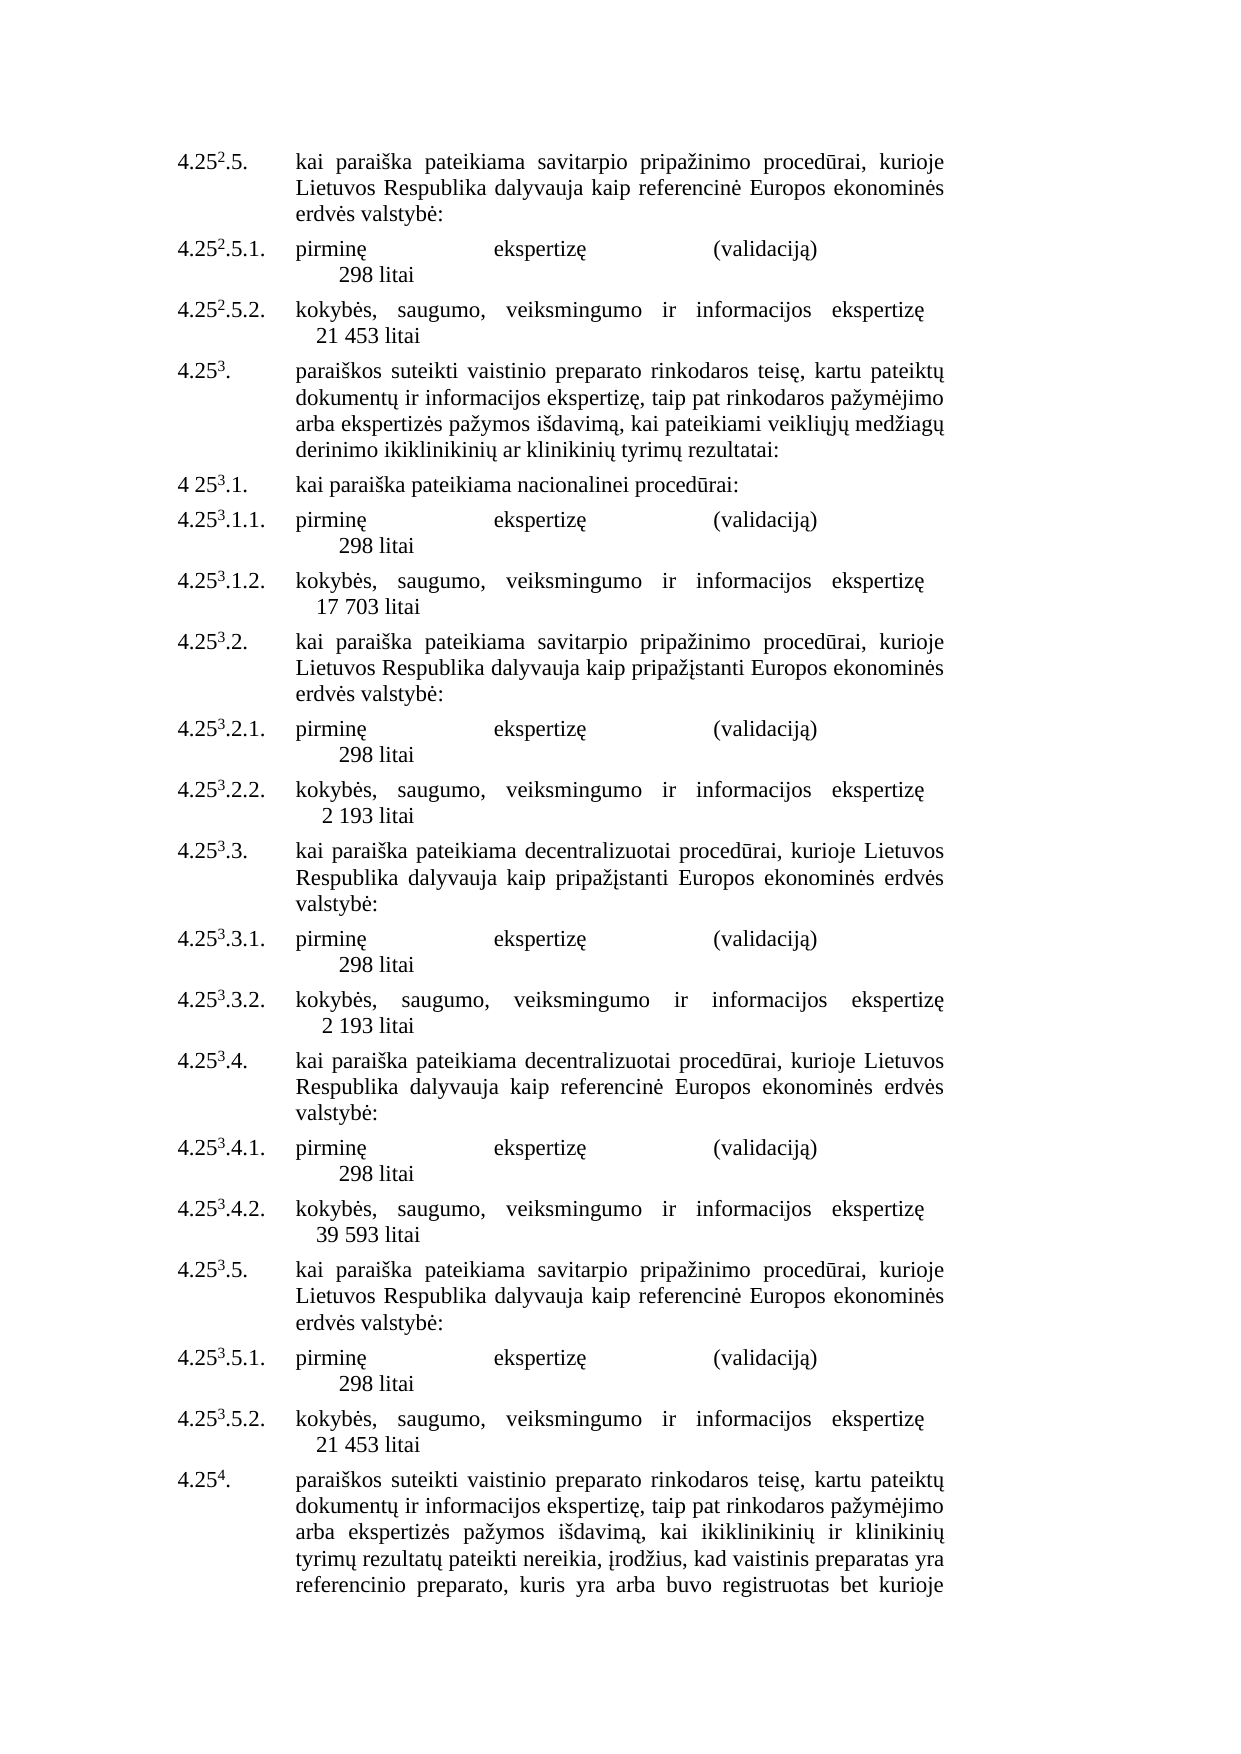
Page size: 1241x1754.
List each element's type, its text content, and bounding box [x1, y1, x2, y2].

text 4.253.3. kai paraiška pateikiama decentralizuotai procedūrai, kurioje Lietuvos Respublika dalyvauja kaip pripažįstanti Europos ekonominės erdvės valstybė: [177, 837, 945, 916]
text 4.254. paraiškos suteikti vaistinio preparato rinkodaros teisę, kartu pateiktų dokumentų ir informacijos ekspertizę, taip pat rinkodaros pažymėjimo arba ekspertizės pažymos išdavimą, kai ikiklinikinių ir klinikinių tyrimų rezultatų pateikti nereikia, įrodžius, kad vaistinis preparatas yra referencinio preparato, kuris yra arba buvo registruotas bet kurioje [177, 1466, 945, 1597]
text 4.253.4.2. kokybės, saugumo, veiksmingumo ir informacijos ekspertizę 39 593 litai [177, 1195, 945, 1248]
text 4.253.4.1. pirminę ekspertizę (validaciją) 298 litai [177, 1134, 945, 1187]
text 4.253.4. kai paraiška pateikiama decentralizuotai procedūrai, kurioje Lietuvos Respublika dalyvauja kaip referencinė Europos ekonominės erdvės valstybė: [177, 1047, 945, 1126]
text 4.253.1.2. kokybės, saugumo, veiksmingumo ir informacijos ekspertizę 17 703 litai [177, 567, 945, 619]
text 4.253.2.1. pirminę ekspertizę (validaciją) 298 litai [177, 715, 945, 768]
text 4.253. paraiškos suteikti vaistinio preparato rinkodaros teisę, kartu pateiktų dokumentų ir informacijos ekspertizę, taip pat rinkodaros pažymėjimo arba ekspertizės pažymos išdavimą, kai pateikiami veikliųjų medžiagų derinimo ikiklinikinių ar klinikinių tyrimų rezultatai: [177, 357, 945, 463]
text 4.253.5.2. kokybės, saugumo, veiksmingumo ir informacijos ekspertizę 21 453 litai [177, 1404, 945, 1457]
text 4.253.1.1. pirminę ekspertizę (validaciją) 298 litai [177, 506, 945, 558]
text 4.252.5.1. pirminę ekspertizę (validaciją) 298 litai [177, 235, 945, 288]
text 4.252.5. kai paraiška pateikiama savitarpio pripažinimo procedūrai, kurioje Lietuvos Respublika dalyvauja kaip referencinė Europos ekonominės erdvės valstybė: [177, 148, 945, 227]
text 4 253.1. kai paraiška pateikiama nacionalinei procedūrai: [177, 471, 945, 497]
text 4.253.5. kai paraiška pateikiama savitarpio pripažinimo procedūrai, kurioje Lietuvos Respublika dalyvauja kaip referencinė Europos ekonominės erdvės valstybė: [177, 1256, 945, 1335]
text 4.253.2. kai paraiška pateikiama savitarpio pripažinimo procedūrai, kurioje Lietuvos Respublika dalyvauja kaip pripažįstanti Europos ekonominės erdvės valstybė: [177, 628, 945, 707]
text 4.253.3.1. pirminę ekspertizę (validaciją) 298 litai [177, 924, 945, 977]
text 4.252.5.2. kokybės, saugumo, veiksmingumo ir informacijos ekspertizę 21 453 litai [177, 296, 945, 349]
text 4.253.2.2. kokybės, saugumo, veiksmingumo ir informacijos ekspertizę 2 193 litai [177, 776, 945, 829]
text 4.253.5.1. pirminę ekspertizę (validaciją) 298 litai [177, 1343, 945, 1396]
text 4.253.3.2. kokybės, saugumo, veiksmingumo ir informacijos ekspertizę 2 193 litai [177, 986, 945, 1038]
